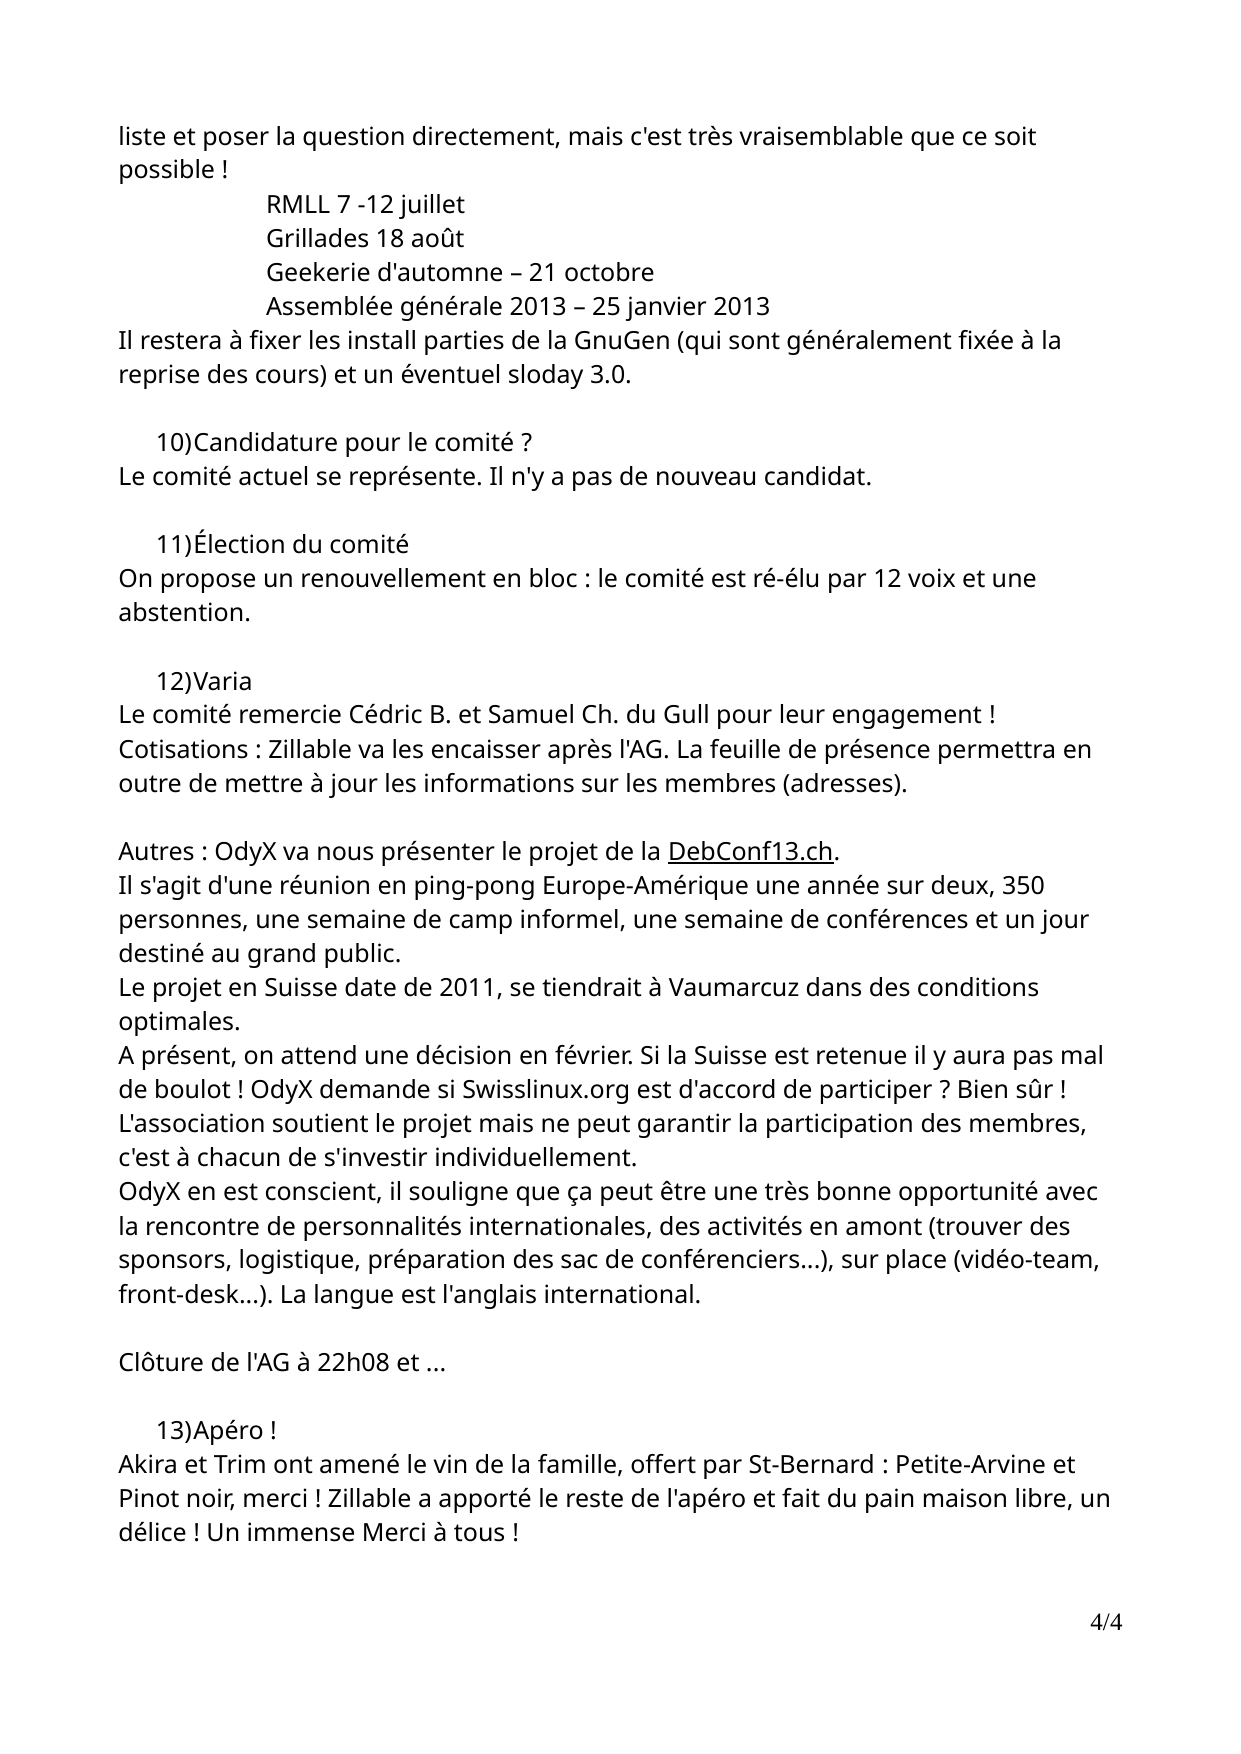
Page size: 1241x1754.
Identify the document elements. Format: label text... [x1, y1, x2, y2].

text Clôture de l'AG à 22h08 et ... [118, 1344, 1122, 1378]
text liste et poser la question directement, mais c'est très vraisemblable que ce soit possible ! [118, 118, 1122, 186]
list Apéro ! [156, 1412, 1122, 1447]
list Candidature pour le comité ? [156, 425, 1122, 459]
text RMLL 7 -12 juillet [118, 186, 1122, 220]
text Autres : OdyX va nous présenter le projet de la DebConf13.ch. [118, 833, 1122, 867]
text On propose un renouvellement en bloc : le comité est ré-élu par 12 voix et une abstention. [118, 561, 1122, 629]
text Il s'agit d'une réunion en ping-pong Europe-Amérique une année sur deux, 350 personnes, une semaine de camp informel, une semaine de conférences et un jour destiné au grand public. [118, 867, 1122, 970]
text Le comité remercie Cédric B. et Samuel Ch. du Gull pour leur engagement ! [118, 697, 1122, 731]
list Akira et Trim ont amené le vin de la famille, offert par St-Bernard : Petite-Arvine et Pinot noir, merci ! Zillable a apporté le reste de l'apéro et fait du pain maison libre, un délice ! Un immense Merci à tous ! [118, 1447, 1122, 1549]
text Le projet en Suisse date de 2011, se tiendrait à Vaumarcuz dans des conditions optimales. [118, 970, 1122, 1038]
text Geekerie d'automne – 21 octobre [118, 254, 1122, 288]
list Varia [156, 663, 1122, 697]
text Grillades 18 août [118, 220, 1122, 254]
text Le comité actuel se représente. Il n'y a pas de nouveau candidat. [118, 459, 1122, 493]
text Il restera à fixer les install parties de la GnuGen (qui sont généralement fixée à la reprise des cours) et un éventuel sloday 3.0. [118, 322, 1122, 391]
text Cotisations : Zillable va les encaisser après l'AG. La feuille de présence permettra en outre de mettre à jour les informations sur les membres (adresses). [118, 731, 1122, 799]
text Assemblée générale 2013 – 25 janvier 2013 [118, 288, 1122, 322]
list Élection du comité [156, 527, 1122, 561]
text OdyX en est conscient, il souligne que ça peut être une très bonne opportunité avec la rencontre de personnalités internationales, des activités en amont (trouver des sponsors, logistique, préparation des sac de conférenciers...), sur place (vidéo-team, front-desk...). La langue est l'anglais international. [118, 1174, 1122, 1310]
text A présent, on attend une décision en février. Si la Suisse est retenue il y aura pas mal de boulot ! OdyX demande si Swisslinux.org est d'accord de participer ? Bien sûr ! L'association soutient le projet mais ne peut garantir la participation des membres, c'est à chacun de s'investir individuellement. [118, 1038, 1122, 1174]
